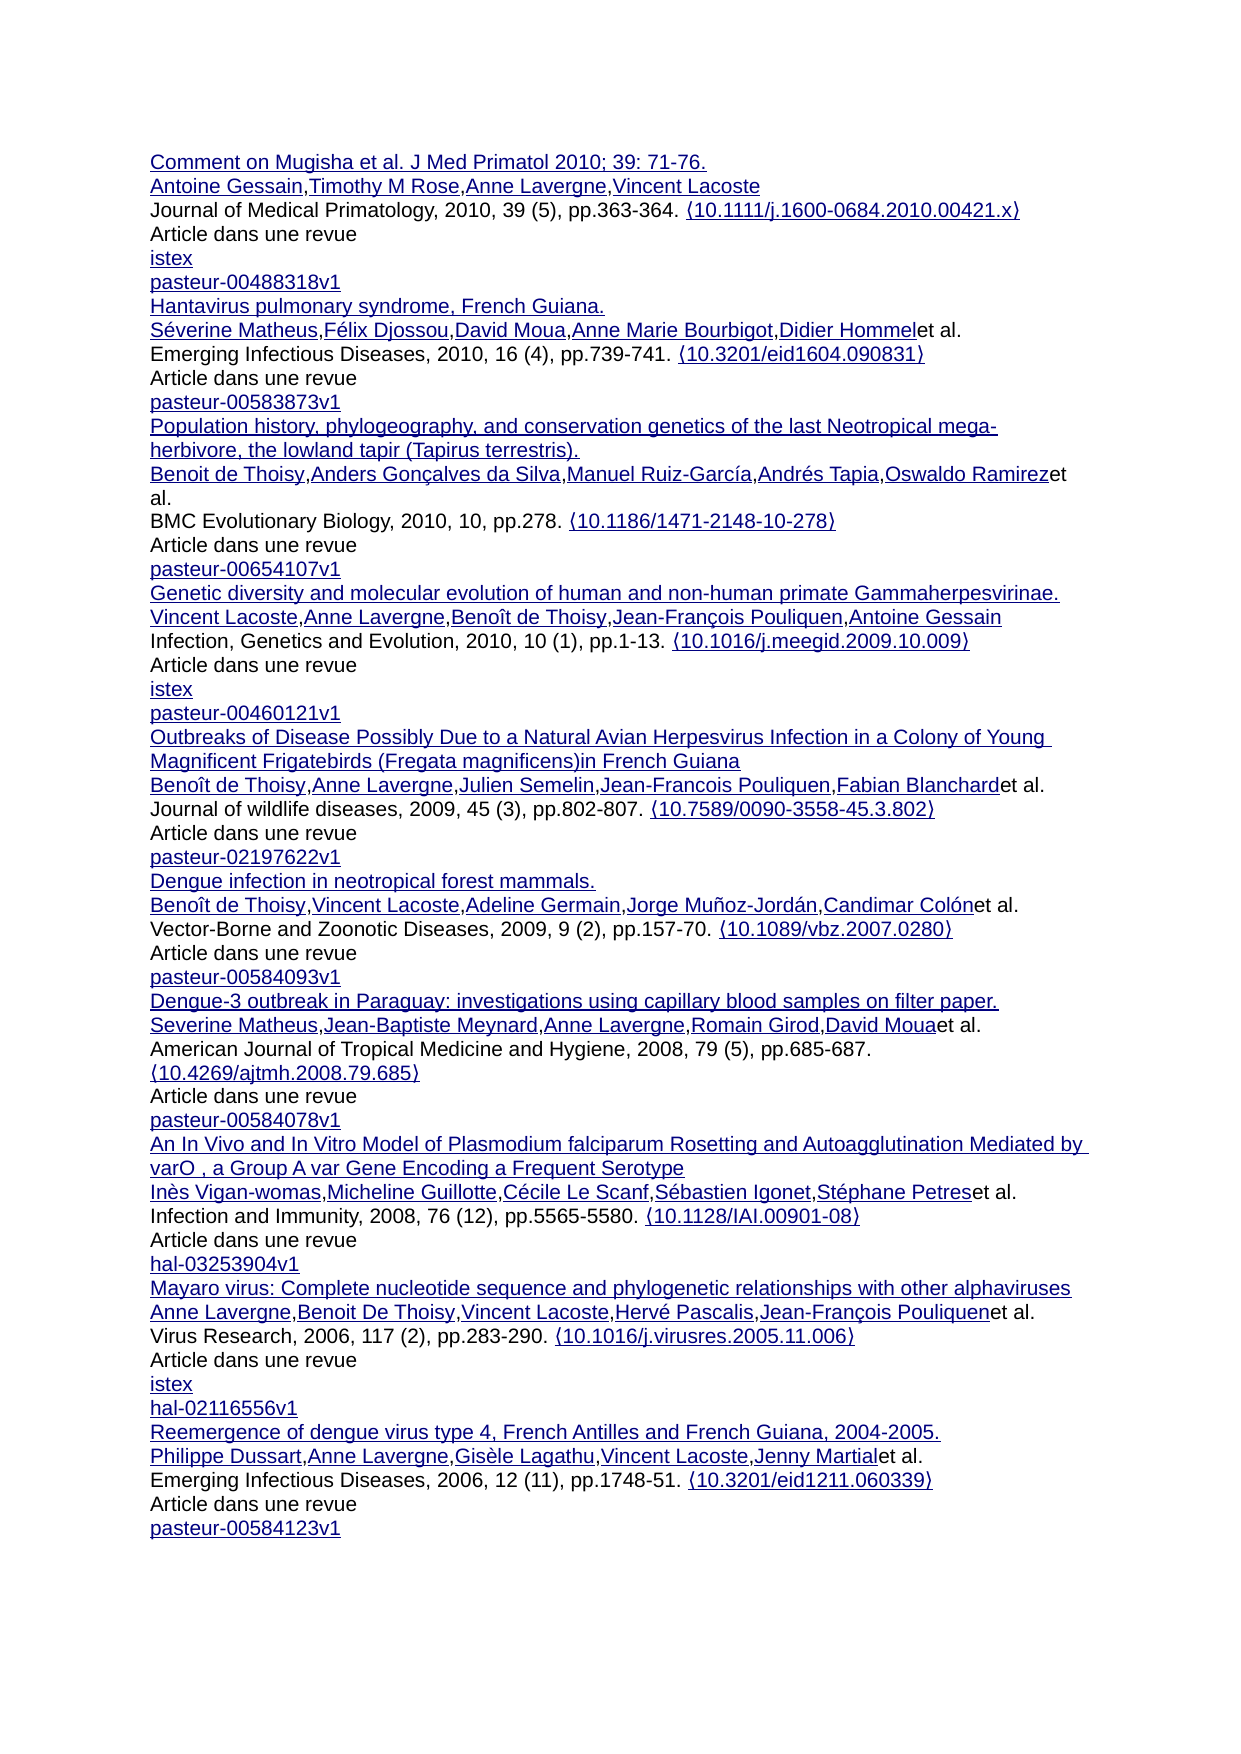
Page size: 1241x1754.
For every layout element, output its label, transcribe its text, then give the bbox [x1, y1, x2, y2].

table_cell Mayaro virus: Complete nucleotide sequence and phylogenetic relationships with other alphaviruses Anne Lavergne,Benoit De Thoisy,Vincent Lacoste,Hervé Pascalis,Jean-François Pouliquenet al. Virus Research, 2006, 117 (2), pp.283-290. ⟨10.1016/j.virusres.2005.11.006⟩ Article dans une revue istex hal-02116556v1 [150, 1276, 1090, 1420]
table_cell An In Vivo and In Vitro Model of Plasmodium falciparum Rosetting and Autoagglutination Mediated by varO , a Group A var Gene Encoding a Frequent Serotype Inès Vigan‑womas,Micheline Guillotte,Cécile Le Scanf,Sébastien Igonet,Stéphane Petreset al. Infection and Immunity, 2008, 76 (12), pp.5565-5580. ⟨10.1128/IAI.00901-08⟩ Article dans une revue hal-03253904v1 [150, 1132, 1090, 1276]
table_cell Outbreaks of Disease Possibly Due to a Natural Avian Herpesvirus Infection in a Colony of Young Magnificent Frigatebirds (Fregata magnificens)in French Guiana Benoît de Thoisy,Anne Lavergne,Julien Semelin,Jean-Francois Pouliquen,Fabian Blanchardet al. Journal of wildlife diseases, 2009, 45 (3), pp.802-807. ⟨10.7589/0090-3558-45.3.802⟩ Article dans une revue pasteur-02197622v1 [150, 725, 1090, 869]
table_cell Dengue-3 outbreak in Paraguay: investigations using capillary blood samples on filter paper. Severine Matheus,Jean-Baptiste Meynard,Anne Lavergne,Romain Girod,David Mouaet al. American Journal of Tropical Medicine and Hygiene, 2008, 79 (5), pp.685-687. ⟨10.4269/ajtmh.2008.79.685⟩ Article dans une revue pasteur-00584078v1 [150, 989, 1090, 1132]
table_cell Population history, phylogeography, and conservation genetics of the last Neotropical mega-herbivore, the lowland tapir (Tapirus terrestris). Benoit de Thoisy,Anders Gonçalves da Silva,Manuel Ruiz-García,Andrés Tapia,Oswaldo Ramirezet al. BMC Evolutionary Biology, 2010, 10, pp.278. ⟨10.1186/1471-2148-10-278⟩ Article dans une revue pasteur-00654107v1 [150, 414, 1090, 581]
table_cell Reemergence of dengue virus type 4, French Antilles and French Guiana, 2004-2005. Philippe Dussart,Anne Lavergne,Gisèle Lagathu,Vincent Lacoste,Jenny Martialet al. Emerging Infectious Diseases, 2006, 12 (11), pp.1748-51. ⟨10.3201/eid1211.060339⟩ Article dans une revue pasteur-00584123v1 [150, 1420, 1090, 1539]
table_cell Comment on Mugisha et al. J Med Primatol 2010; 39: 71-76. Antoine Gessain,Timothy M Rose,Anne Lavergne,Vincent Lacoste Journal of Medical Primatology, 2010, 39 (5), pp.363-364. ⟨10.1111/j.1600-0684.2010.00421.x⟩ Article dans une revue istex pasteur-00488318v1 [150, 150, 1090, 294]
table_cell Hantavirus pulmonary syndrome, French Guiana. Séverine Matheus,Félix Djossou,David Moua,Anne Marie Bourbigot,Didier Hommelet al. Emerging Infectious Diseases, 2010, 16 (4), pp.739-741. ⟨10.3201/eid1604.090831⟩ Article dans une revue pasteur-00583873v1 [150, 294, 1090, 413]
table_cell Genetic diversity and molecular evolution of human and non-human primate Gammaherpesvirinae. Vincent Lacoste,Anne Lavergne,Benoît de Thoisy,Jean-François Pouliquen,Antoine Gessain Infection, Genetics and Evolution, 2010, 10 (1), pp.1-13. ⟨10.1016/j.meegid.2009.10.009⟩ Article dans une revue istex pasteur-00460121v1 [150, 581, 1090, 725]
table_cell Dengue infection in neotropical forest mammals. Benoît de Thoisy,Vincent Lacoste,Adeline Germain,Jorge Muñoz-Jordán,Candimar Colónet al. Vector-Borne and Zoonotic Diseases, 2009, 9 (2), pp.157-70. ⟨10.1089/vbz.2007.0280⟩ Article dans une revue pasteur-00584093v1 [150, 869, 1090, 988]
